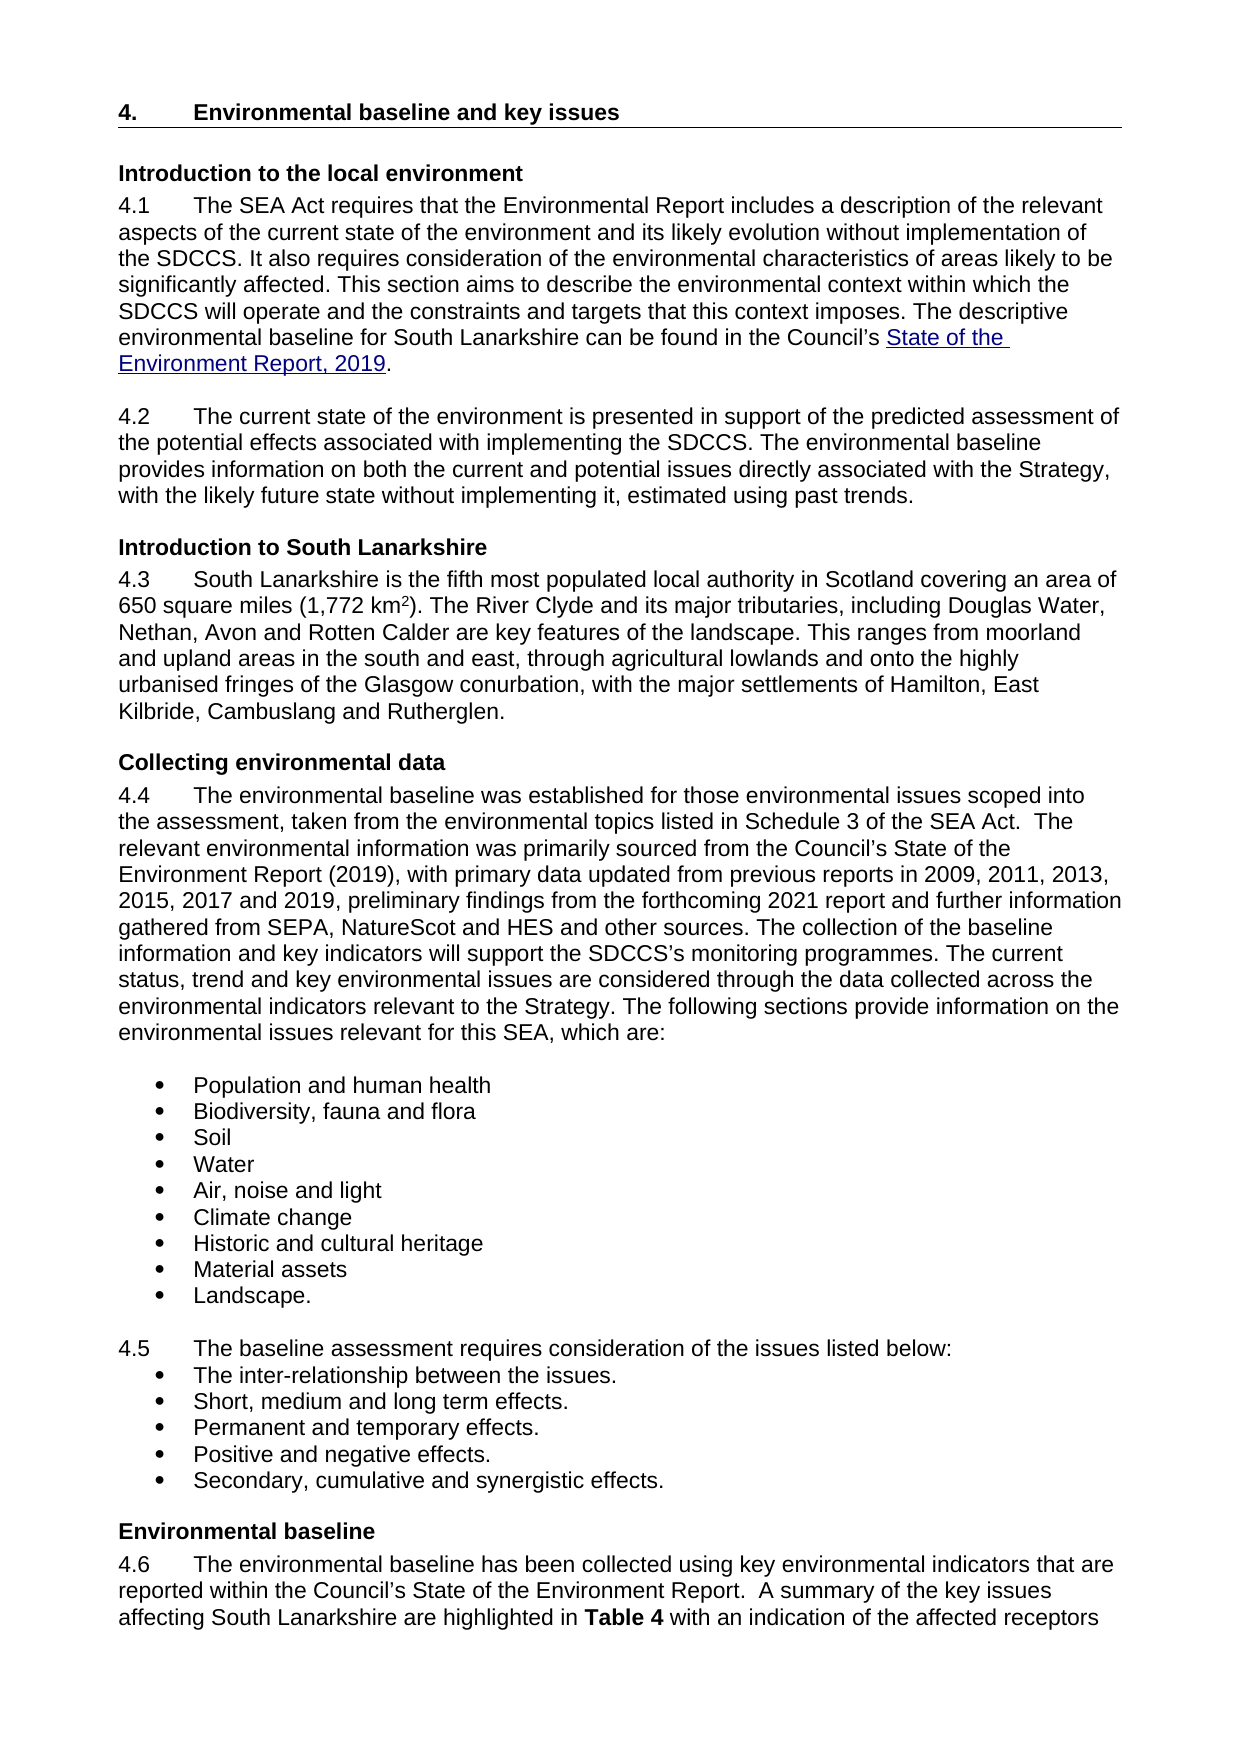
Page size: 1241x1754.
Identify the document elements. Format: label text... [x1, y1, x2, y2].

list Historic and cultural heritage [156, 1230, 1122, 1256]
list Air, noise and light [156, 1177, 1122, 1203]
text 4.5 The baseline assessment requires consideration of the issues listed below: [118, 1335, 1122, 1362]
text 4.3 South Lanarkshire is the fifth most populated local authority in Scotland covering an area of 650 square miles (1,772 km2). The River Clyde and its major tributaries, including Douglas Water, Nethan, Avon and Rotten Calder are key features of the landscape. This ranges from moorland and upland areas in the south and east, through agricultural lowlands and onto the highly urbanised fringes of the Glasgow conurbation, with the major settlements of Hamilton, East Kilbride, Cambuslang and Rutherglen. [118, 566, 1122, 724]
text 4.4 The environmental baseline was established for those environmental issues scoped into the assessment, taken from the environmental topics listed in Schedule 3 of the SEA Act. The relevant environmental information was primarily sourced from the Council’s State of the Environment Report (2019), with primary data updated from previous reports in 2009, 2011, 2013, 2015, 2017 and 2019, preliminary findings from the forthcoming 2021 report and further information gathered from SEPA, NatureScot and HES and other sources. The collection of the baseline information and key indicators will support the SDCCS’s monitoring programmes. The current status, trend and key environmental issues are considered through the data collected across the environmental indicators relevant to the Strategy. The following sections provide information on the environmental issues relevant for this SEA, which are: [118, 782, 1122, 1045]
list Permanent and temporary effects. [156, 1414, 1122, 1441]
list Material assets [156, 1256, 1122, 1282]
list Climate change [156, 1203, 1122, 1230]
list Soil [156, 1124, 1122, 1151]
list Secondary, cumulative and synergistic effects. [156, 1467, 1122, 1493]
list Biodiversity, fauna and flora [156, 1098, 1122, 1124]
list Positive and negative effects. [156, 1441, 1122, 1467]
subtitle Introduction to the local environment [118, 159, 1122, 186]
list Landscape. [156, 1282, 1122, 1309]
subtitle Collecting environmental data [118, 749, 1122, 776]
subtitle 4. Environmental baseline and key issues [118, 99, 1122, 127]
list Population and human health [156, 1072, 1122, 1098]
list The inter-relationship between the issues. [156, 1362, 1122, 1388]
list Water [156, 1151, 1122, 1177]
subtitle Environmental baseline [118, 1518, 1122, 1545]
text 4.6 The environmental baseline has been collected using key environmental indicators that are reported within the Council’s State of the Environment Report. A summary of the key issues affecting South Lanarkshire are highlighted in Table 4 with an indication of the affected receptors [118, 1551, 1122, 1630]
list Short, medium and long term effects. [156, 1388, 1122, 1414]
text 4.2 The current state of the environment is presented in support of the predicted assessment of the potential effects associated with implementing the SDCCS. The environmental baseline provides information on both the current and potential issues directly associated with the Strategy, with the likely future state without implementing it, estimated using past trends. [118, 403, 1122, 508]
subtitle Introduction to South Lanarkshire [118, 533, 1122, 560]
text 4.1 The SEA Act requires that the Environmental Report includes a description of the relevant aspects of the current state of the environment and its likely evolution without implementation of the SDCCS. It also requires consideration of the environmental characteristics of areas likely to be significantly affected. This section aims to describe the environmental context within which the SDCCS will operate and the constraints and targets that this context imposes. The descriptive environmental baseline for South Lanarkshire can be found in the Council’s State of the Environment Report, 2019. [118, 192, 1122, 377]
